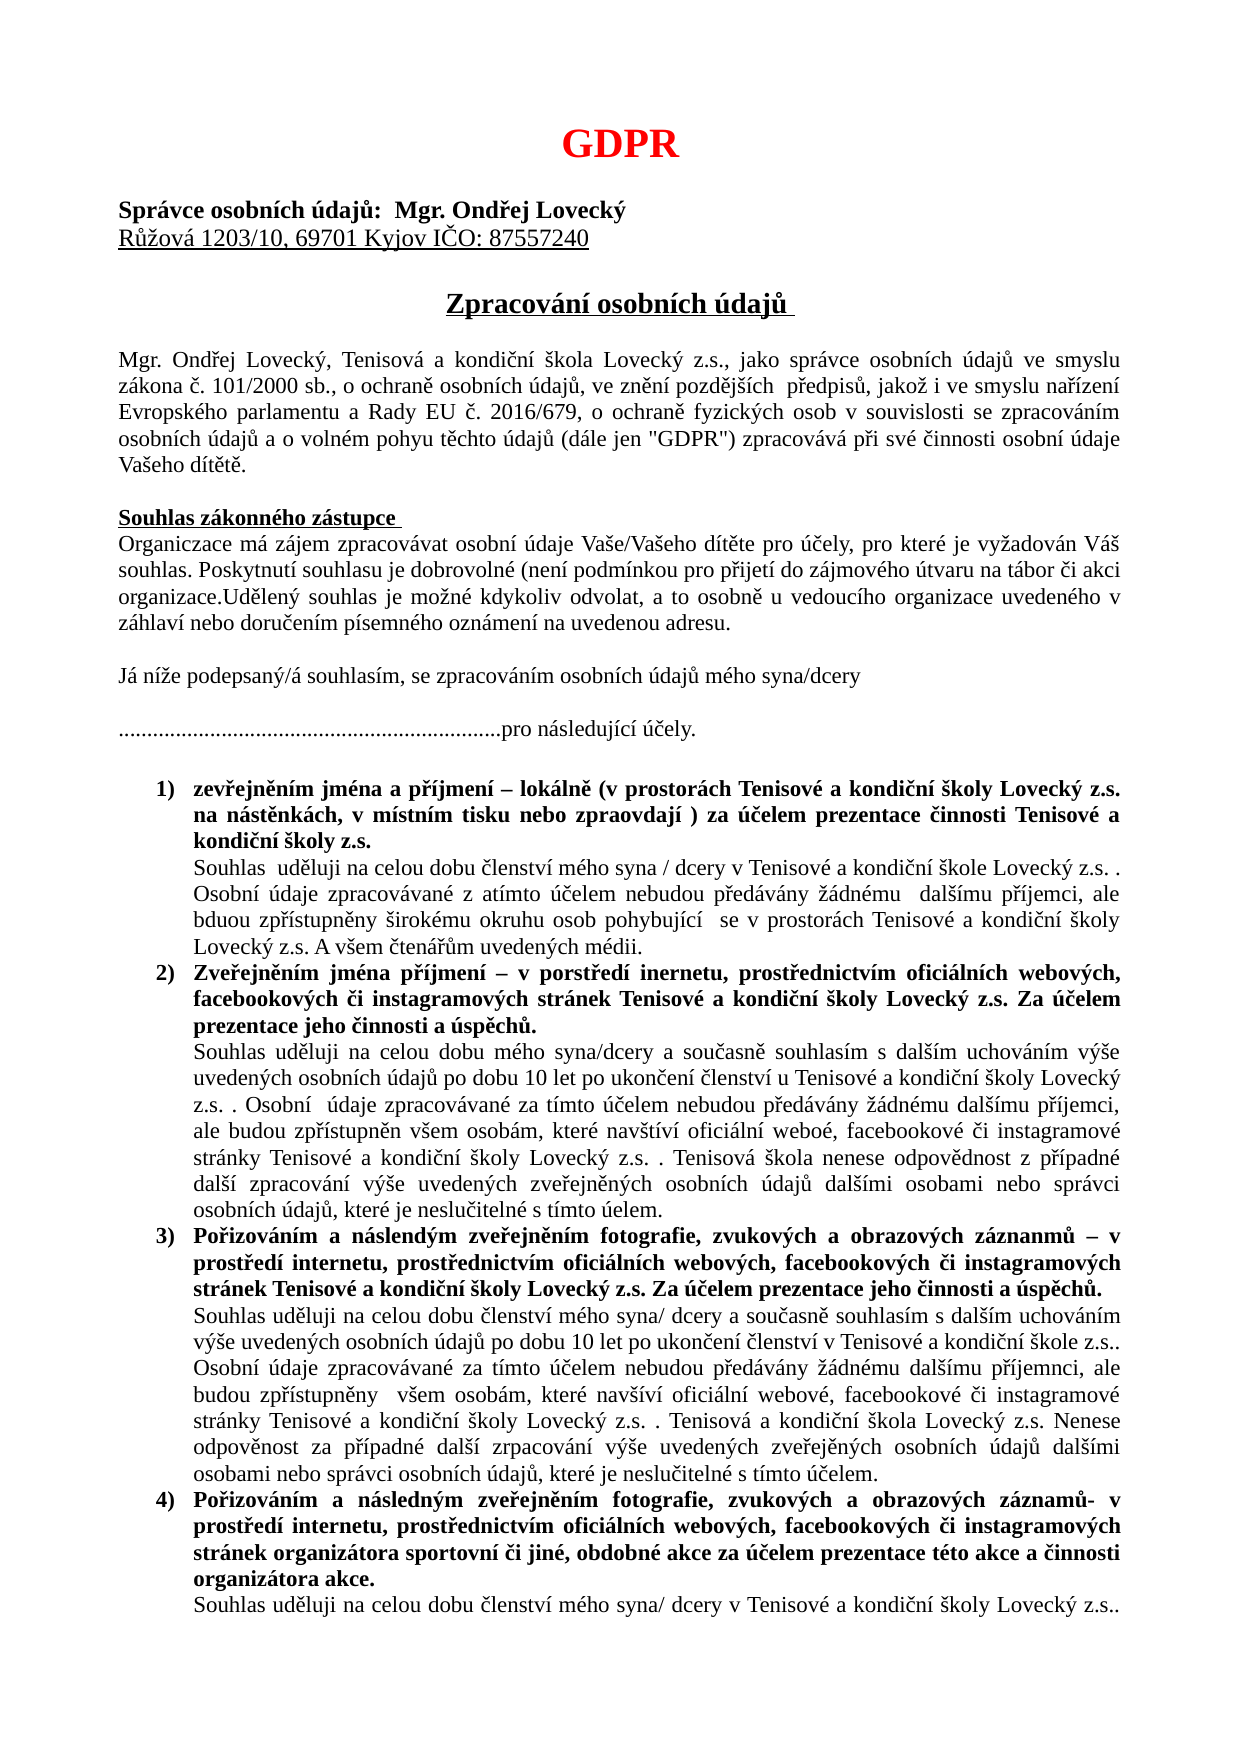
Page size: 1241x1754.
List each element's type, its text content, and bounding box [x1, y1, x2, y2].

list Souhlas uděluji na celou dobu členství mého syna / dcery v Tenisové a kondiční škole Lovecký z.s. . Osobní údaje zpracovávané z atímto účelem nebudou předávány žádnému dalšímu příjemci, ale bduou zpřístupněny širokému okruhu osob pohybující se v prostorách Tenisové a kondiční školy Lovecký z.s. A všem čtenářům uvedených médii. [156, 854, 1122, 959]
list Zveřejněním jména příjmení – v porstředí inernetu, prostřednictvím oficiálních webových, facebookových či instagramových stránek Tenisové a kondiční školy Lovecký z.s. Za účelem prezentace jeho činnosti a úspěchů. [156, 959, 1122, 1038]
text Růžová 1203/10, 69701 Kyjov IČO: 87557240 [118, 223, 1122, 252]
text Zpracování osobních údajů [118, 286, 1122, 319]
text Já níže podepsaný/á souhlasím, se zpracováním osobních údajů mého syna/dcery [118, 662, 1122, 688]
list Pořizováním a následným zveřejněním fotografie, zvukových a obrazových záznamů- v prostředí internetu, prostřednictvím oficiálních webových, facebookových či instagramových stránek organizátora sportovní či jiné, obdobné akce za účelem prezentace této akce a činnosti organizátora akce. [156, 1486, 1122, 1592]
list Pořizováním a náslendým zveřejněním fotografie, zvukových a obrazových záznanmů – v prostředí internetu, prostřednictvím oficiálních webových, facebookových či instagramových stránek Tenisové a kondiční školy Lovecký z.s. Za účelem prezentace jeho činnosti a úspěchů. [156, 1223, 1122, 1302]
list Souhlas uděluji na celou dobu členství mého syna/ dcery v Tenisové a kondiční školy Lovecký z.s.. [156, 1592, 1122, 1618]
list zevřejněním jména a příjmení – lokálně (v prostorách Tenisové a kondiční školy Lovecký z.s. na nástěnkách, v místním tisku nebo zpraovdají ) za účelem prezentace činnosti Tenisové a kondiční školy z.s. [156, 774, 1122, 854]
text Organiczace má zájem zpracovávat osobní údaje Vaše/Vašeho dítěte pro účely, pro které je vyžadován Váš souhlas. Poskytnutí souhlasu je dobrovolné (není podmínkou pro přijetí do zájmového útvaru na tábor či akci organizace.Udělený souhlas je možné kdykoliv odvolat, a to osobně u vedoucího organizace uvedeného v záhlaví nebo doručením písemného oznámení na uvedenou adresu. [118, 530, 1122, 636]
list Souhlas uděluji na celou dobu mého syna/dcery a současně souhlasím s dalším uchováním výše uvedených osobních údajů po dobu 10 let po ukončení členství u Tenisové a kondiční školy Lovecký z.s. . Osobní údaje zpracovávané za tímto účelem nebudou předávány žádnému dalšímu příjemci, ale budou zpřístupněn všem osobám, které navštíví oficiální weboé, facebookové či instagramové stránky Tenisové a kondiční školy Lovecký z.s. . Tenisová škola nenese odpovědnost z případné další zpracování výše uvedených zveřejněných osobních údajů dalšími osobami nebo správci osobních údajů, které je neslučitelné s tímto úelem. [156, 1038, 1122, 1223]
text GDPR [118, 118, 1122, 166]
text Souhlas zákonného zástupce [118, 504, 1122, 530]
text Správce osobních údajů: Mgr. Ondřej Lovecký [118, 195, 1122, 223]
text Mgr. Ondřej Lovecký, Tenisová a kondiční škola Lovecký z.s., jako správce osobních údajů ve smyslu zákona č. 101/2000 sb., o ochraně osobních údajů, ve znění pozdějších předpisů, jakož i ve smyslu nařízení Evropského parlamentu a Rady EU č. 2016/679, o ochraně fyzických osob v souvislosti se zpracováním osobních údajů a o volném pohyu těchto údajů (dále jen "GDPR") zpracovává při své činnosti osobní údaje Vašeho dítětě. [118, 346, 1122, 477]
list Souhlas uděluji na celou dobu členství mého syna/ dcery a současně souhlasím s dalším uchováním výše uvedených osobních údajů po dobu 10 let po ukončení členství v Tenisové a kondiční škole z.s.. Osobní údaje zpracovávané za tímto účelem nebudou předávány žádnému dalšímu příjemnci, ale budou zpřístupněny všem osobám, které navšíví oficiální webové, facebookové či instagramové stránky Tenisové a kondiční školy Lovecký z.s. . Tenisová a kondiční škola Lovecký z.s. Nenese odpověnost za případné další zrpacování výše uvedených zveřejěných osobních údajů dalšími osobami nebo správci osobních údajů, které je neslučitelné s tímto účelem. [156, 1302, 1122, 1486]
text ...................................................................pro následující účely. [118, 715, 1122, 741]
